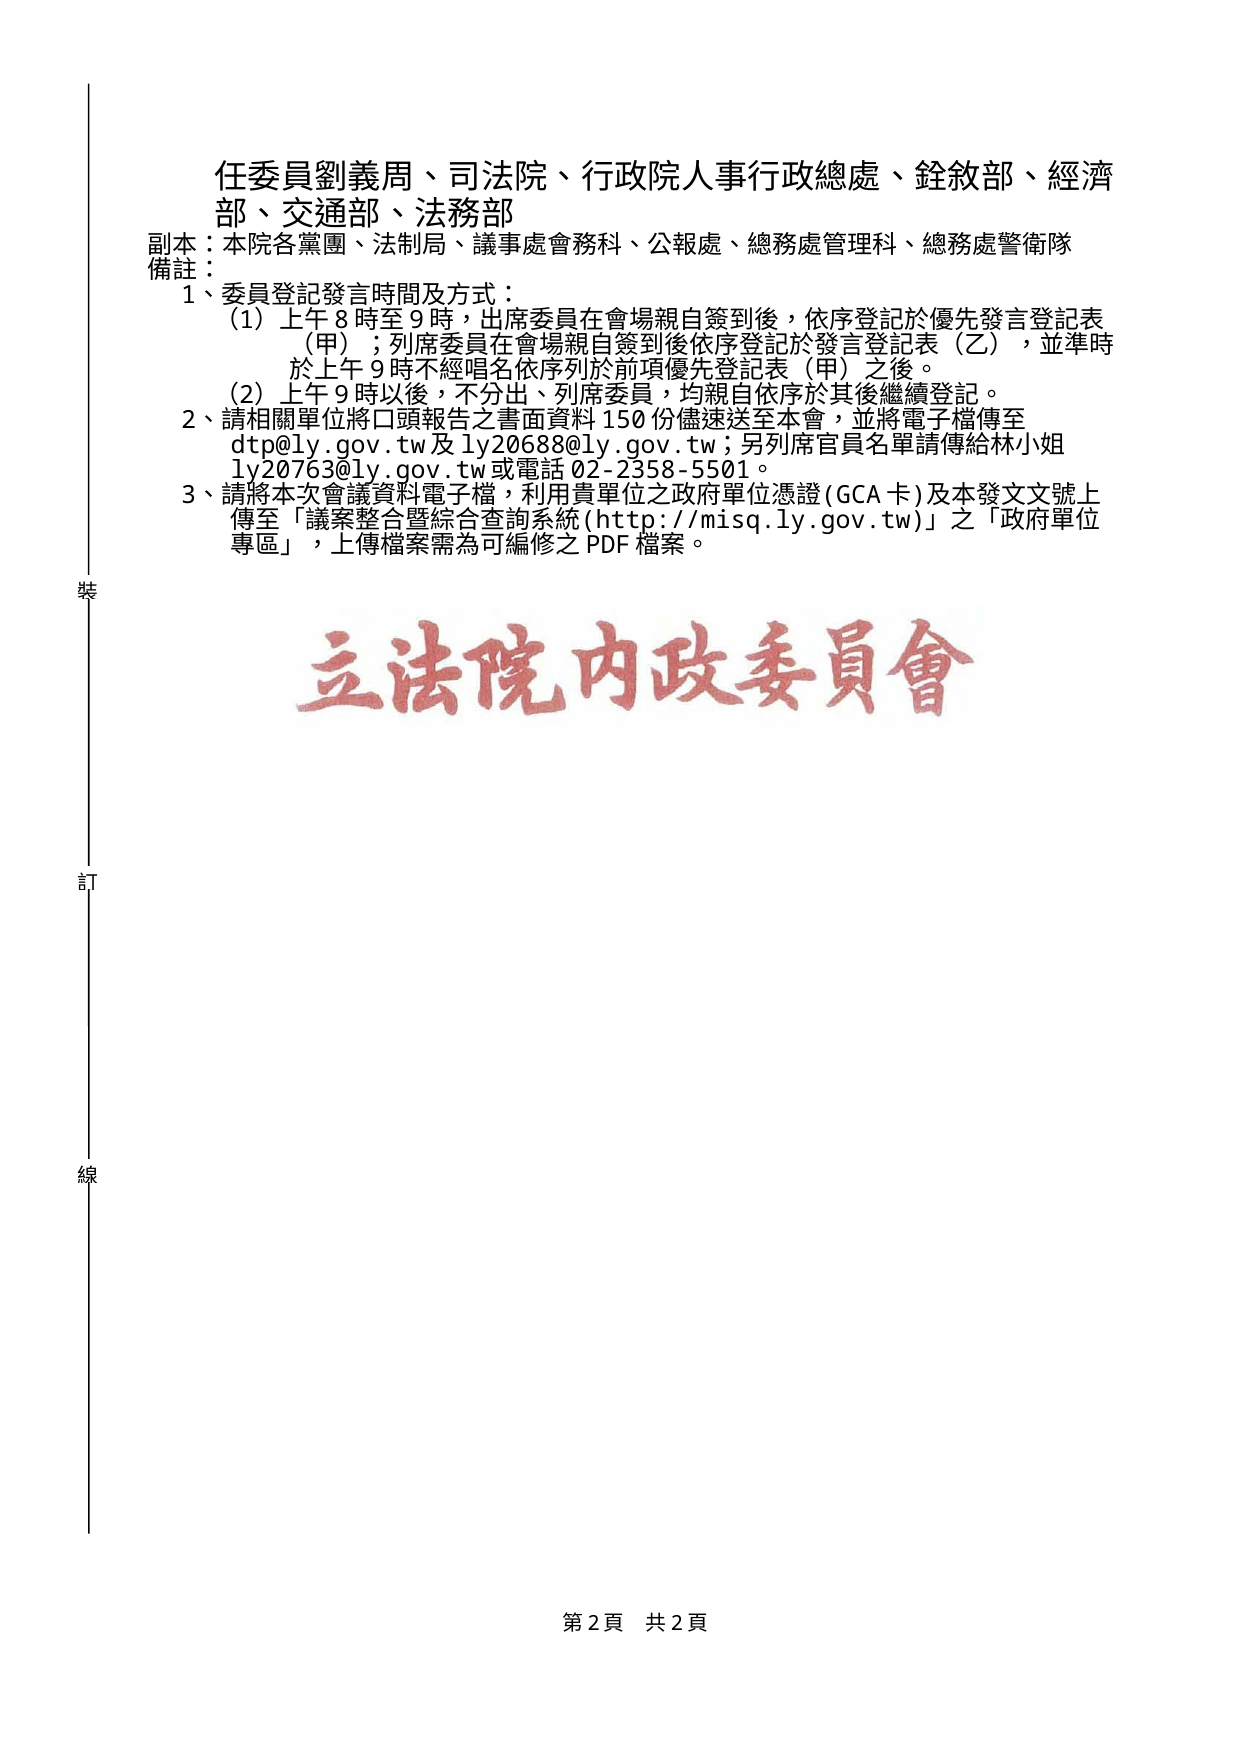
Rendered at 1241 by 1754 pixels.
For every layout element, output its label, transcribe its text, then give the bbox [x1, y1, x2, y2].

text 備註： [148, 258, 1122, 283]
list 上午9時以後，不分出、列席委員，均親自依序於其後繼續登記。 [214, 383, 1122, 408]
list 委員登記發言時間及方式： [181, 283, 1122, 308]
text 副本：本院各黨團、法制局、議事處會務科、公報處、總務處管理科、總務處警衛隊 [148, 233, 1122, 258]
text 任委員劉義周、司法院、行政院人事行政總處、銓敘部、經濟部、交通部、法務部 [148, 158, 1122, 233]
list 請將本次會議資料電子檔，利用貴單位之政府單位憑證(GCA卡)及本發文文號上傳至「議案整合暨綜合查詢系統(http://misq.ly.gov.tw)」之「政府單位專區」，上傳檔案需為可編修之PDF檔案。 [181, 483, 1122, 558]
list 請相關單位將口頭報告之書面資料150份儘速送至本會，並將電子檔傳至dtp@ly.gov.tw及ly20688@ly.gov.tw；另列席官員名單請傳給林小姐ly20763@ly.gov.tw或電話02-2358-5501。 [181, 408, 1122, 483]
list 上午8時至9時，出席委員在會場親自簽到後，依序登記於優先發言登記表（甲）；列席委員在會場親自簽到後依序登記於發言登記表（乙），並準時於上午9時不經唱名依序列於前項優先登記表（甲）之後。 [214, 308, 1122, 383]
